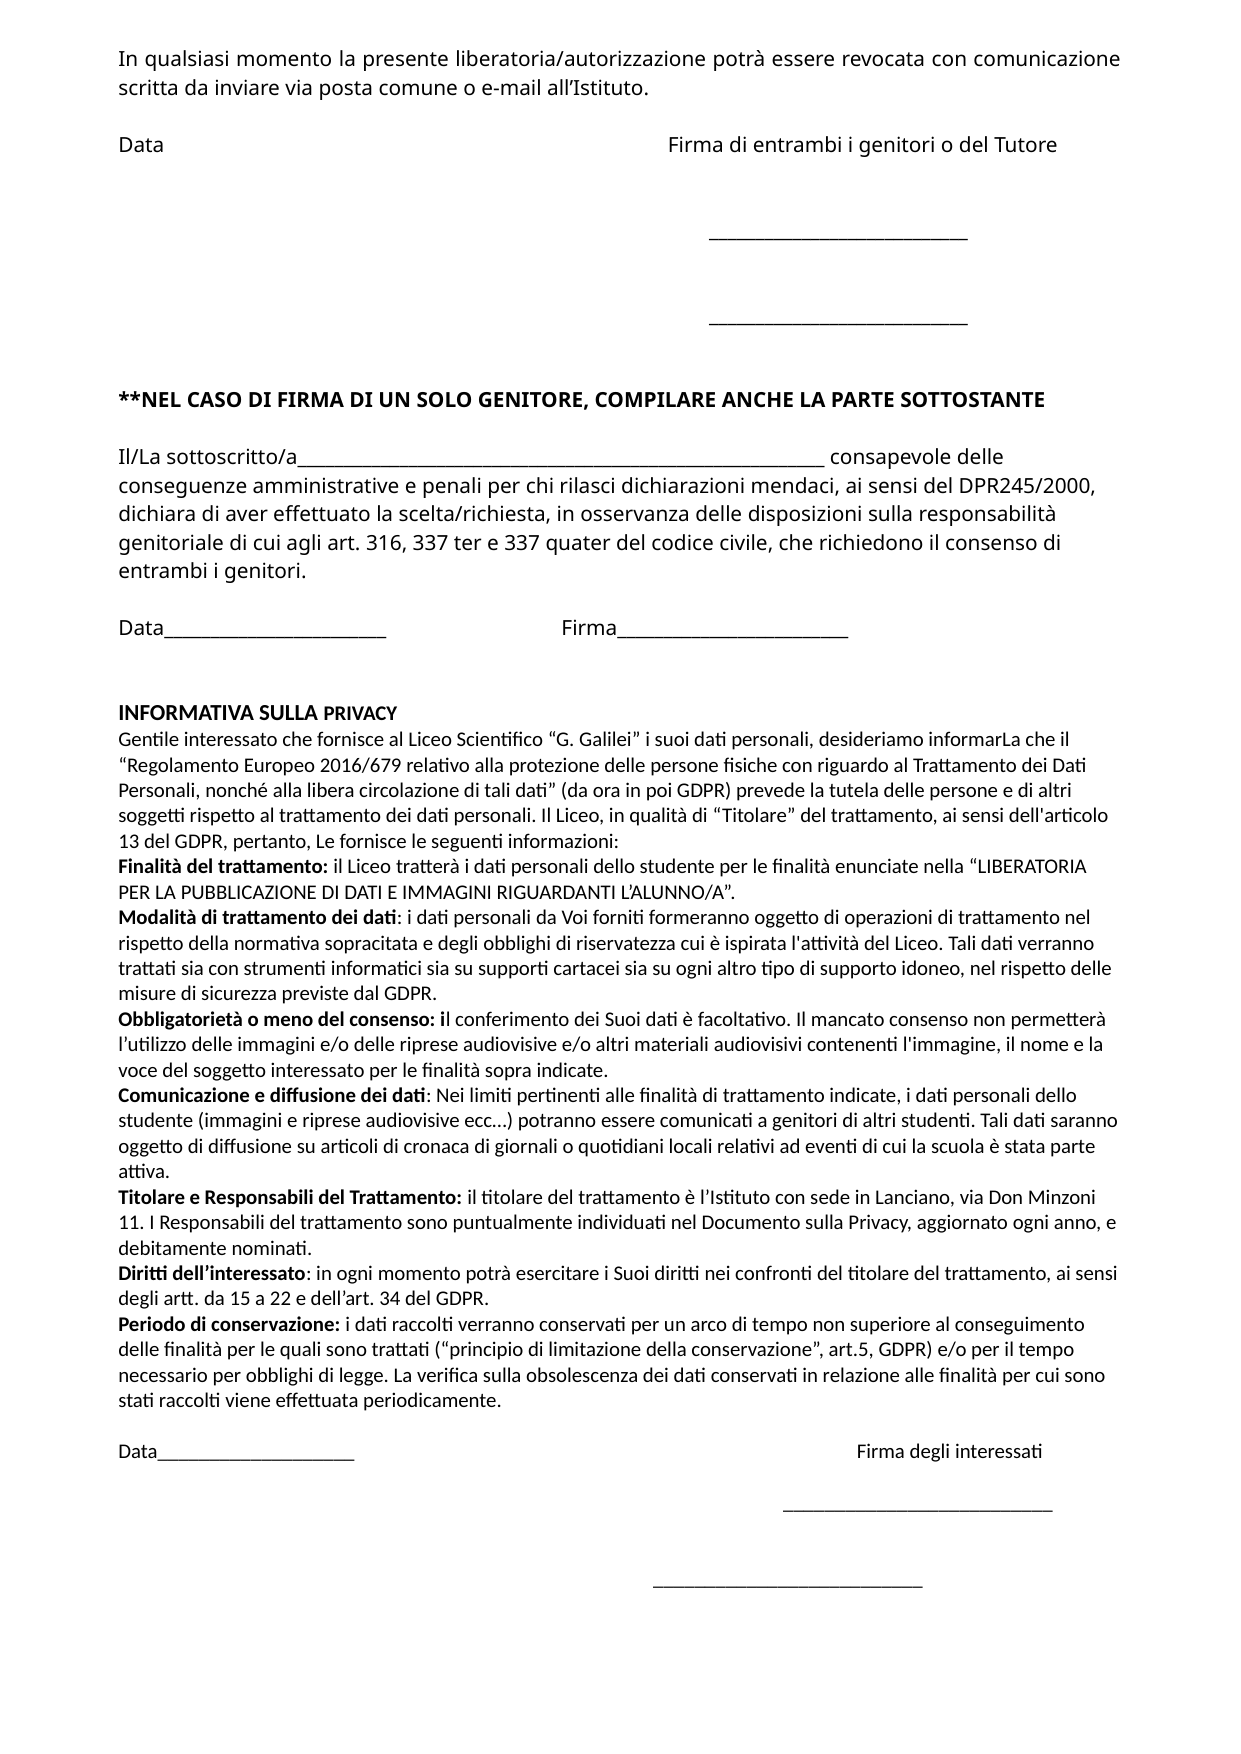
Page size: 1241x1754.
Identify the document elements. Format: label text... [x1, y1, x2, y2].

text Data________________________ Firma_________________________ [118, 613, 1122, 642]
text Obbligatorietà o meno del consenso: il conferimento dei Suoi dati è facoltativo. Il mancato consenso non permetterà l’utilizzo delle immagini e/o delle riprese audiovisive e/o altri materiali audiovisivi contenenti l'immagine, il nome e la voce del soggetto interessato per le finalità sopra indicate. [118, 1006, 1122, 1082]
text Gentile interessato che fornisce al Liceo Scientifico “G. Galilei” i suoi dati personali, desideriamo informarLa che il “Regolamento Europeo 2016/679 relativo alla protezione delle persone fisiche con riguardo al Trattamento dei Dati Personali, nonché alla libera circolazione di tali dati” (da ora in poi GDPR) prevede la tutela delle persone e di altri soggetti rispetto al trattamento dei dati personali. Il Liceo, in qualità di “Titolare” del trattamento, ai sensi dell'articolo 13 del GDPR, pertanto, Le fornisce le seguenti informazioni: [118, 726, 1122, 853]
text Data___________________ Firma degli interessati [118, 1438, 1122, 1463]
text **NEL CASO DI FIRMA DI UN SOLO GENITORE, COMPILARE ANCHE LA PARTE SOTTOSTANTE [118, 386, 1122, 414]
text Finalità del trattamento: il Liceo tratterà i dati personali dello studente per le finalità enunciate nella “LIBERATORIA PER LA PUBBLICAZIONE DI DATI E IMMAGINI RIGUARDANTI L’ALUNNO/A”. [118, 853, 1122, 904]
text INFORMATIVA SULLA PRIVACY [118, 698, 1122, 726]
text Data Firma di entrambi i genitori o del Tutore [118, 130, 1122, 158]
text Modalità di trattamento dei dati: i dati personali da Voi forniti formeranno oggetto di operazioni di trattamento nel rispetto della normativa sopracitata e degli obblighi di riservatezza cui è ispirata l'attività del Liceo. Tali dati verranno trattati sia con strumenti informatici sia su supporti cartacei sia su ogni altro tipo di supporto idoneo, nel rispetto delle misure di sicurezza previste dal GDPR. [118, 904, 1122, 1006]
text __________________________ [118, 1489, 1122, 1514]
text Comunicazione e diffusione dei dati: Nei limiti pertinenti alle finalità di trattamento indicate, i dati personali dello studente (immagini e riprese audiovisive ecc…) potranno essere comunicati a genitori di altri studenti. Tali dati saranno oggetto di diffusione su articoli di cronaca di giornali o quotidiani locali relativi ad eventi di cui la scuola è stata parte attiva. [118, 1082, 1122, 1184]
text __________________________ [118, 1565, 1122, 1591]
text Titolare e Responsabili del Trattamento: il titolare del trattamento è l’Istituto con sede in Lanciano, via Don Minzoni 11. I Responsabili del trattamento sono puntualmente individuati nel Documento sulla Privacy, aggiornato ogni anno, e debitamente nominati. [118, 1184, 1122, 1260]
text Il/La sottoscritto/a_________________________________________________________ consapevole delle conseguenze amministrative e penali per chi rilasci dichiarazioni mendaci, ai sensi del DPR245/2000, dichiara di aver effettuato la scelta/richiesta, in osservanza delle disposizioni sulla responsabilità genitoriale di cui agli art. 316, 337 ter e 337 quater del codice civile, che richiedono il consenso di entrambi i genitori. [118, 442, 1122, 585]
text ____________________________ [118, 215, 1122, 243]
text In qualsiasi momento la presente liberatoria/autorizzazione potrà essere revocata con comunicazione scritta da inviare via posta comune o e-mail all’Istituto. [118, 44, 1122, 101]
text ____________________________ [118, 300, 1122, 329]
text Diritti dell’interessato: in ogni momento potrà esercitare i Suoi diritti nei confronti del titolare del trattamento, ai sensi degli artt. da 15 a 22 e dell’art. 34 del GDPR. [118, 1260, 1122, 1311]
text Periodo di conservazione: i dati raccolti verranno conservati per un arco di tempo non superiore al conseguimento delle finalità per le quali sono trattati (“principio di limitazione della conservazione”, art.5, GDPR) e/o per il tempo necessario per obblighi di legge. La verifica sulla obsolescenza dei dati conservati in relazione alle finalità per cui sono stati raccolti viene effettuata periodicamente. [118, 1311, 1122, 1413]
